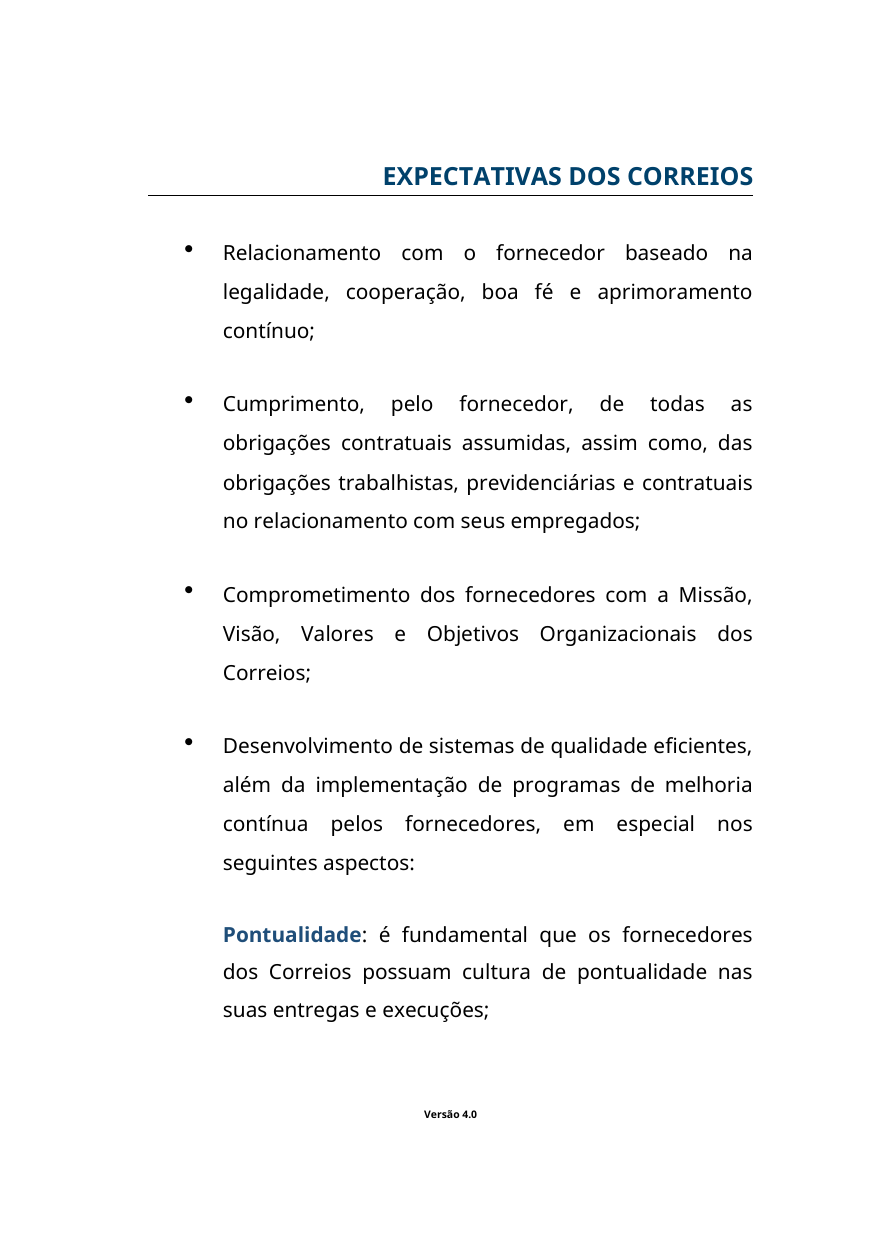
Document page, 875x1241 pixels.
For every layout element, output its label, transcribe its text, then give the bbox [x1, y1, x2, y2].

text EXPECTATIVAS DOS CORREIOS [148, 154, 753, 195]
list Cumprimento, pelo fornecedor, de todas as obrigações contratuais assumidas, assim como, das obrigações trabalhistas, previdenciárias e contratuais no relacionamento com seus empregados; [185, 385, 753, 535]
list Comprometimento dos fornecedores com a Missão, Visão, Valores e Objetivos Organizacionais dos Correios; [185, 576, 753, 686]
list Relacionamento com o fornecedor baseado na legalidade, cooperação, boa fé e aprimoramento contínuo; [185, 234, 753, 345]
text Pontualidade: é fundamental que os fornecedores dos Correios possuam cultura de pontualidade nas suas entregas e execuções; [223, 916, 753, 1023]
list Desenvolvimento de sistemas de qualidade eficientes, além da implementação de programas de melhoria contínua pelos fornecedores, em especial nos seguintes aspectos: [185, 727, 753, 877]
